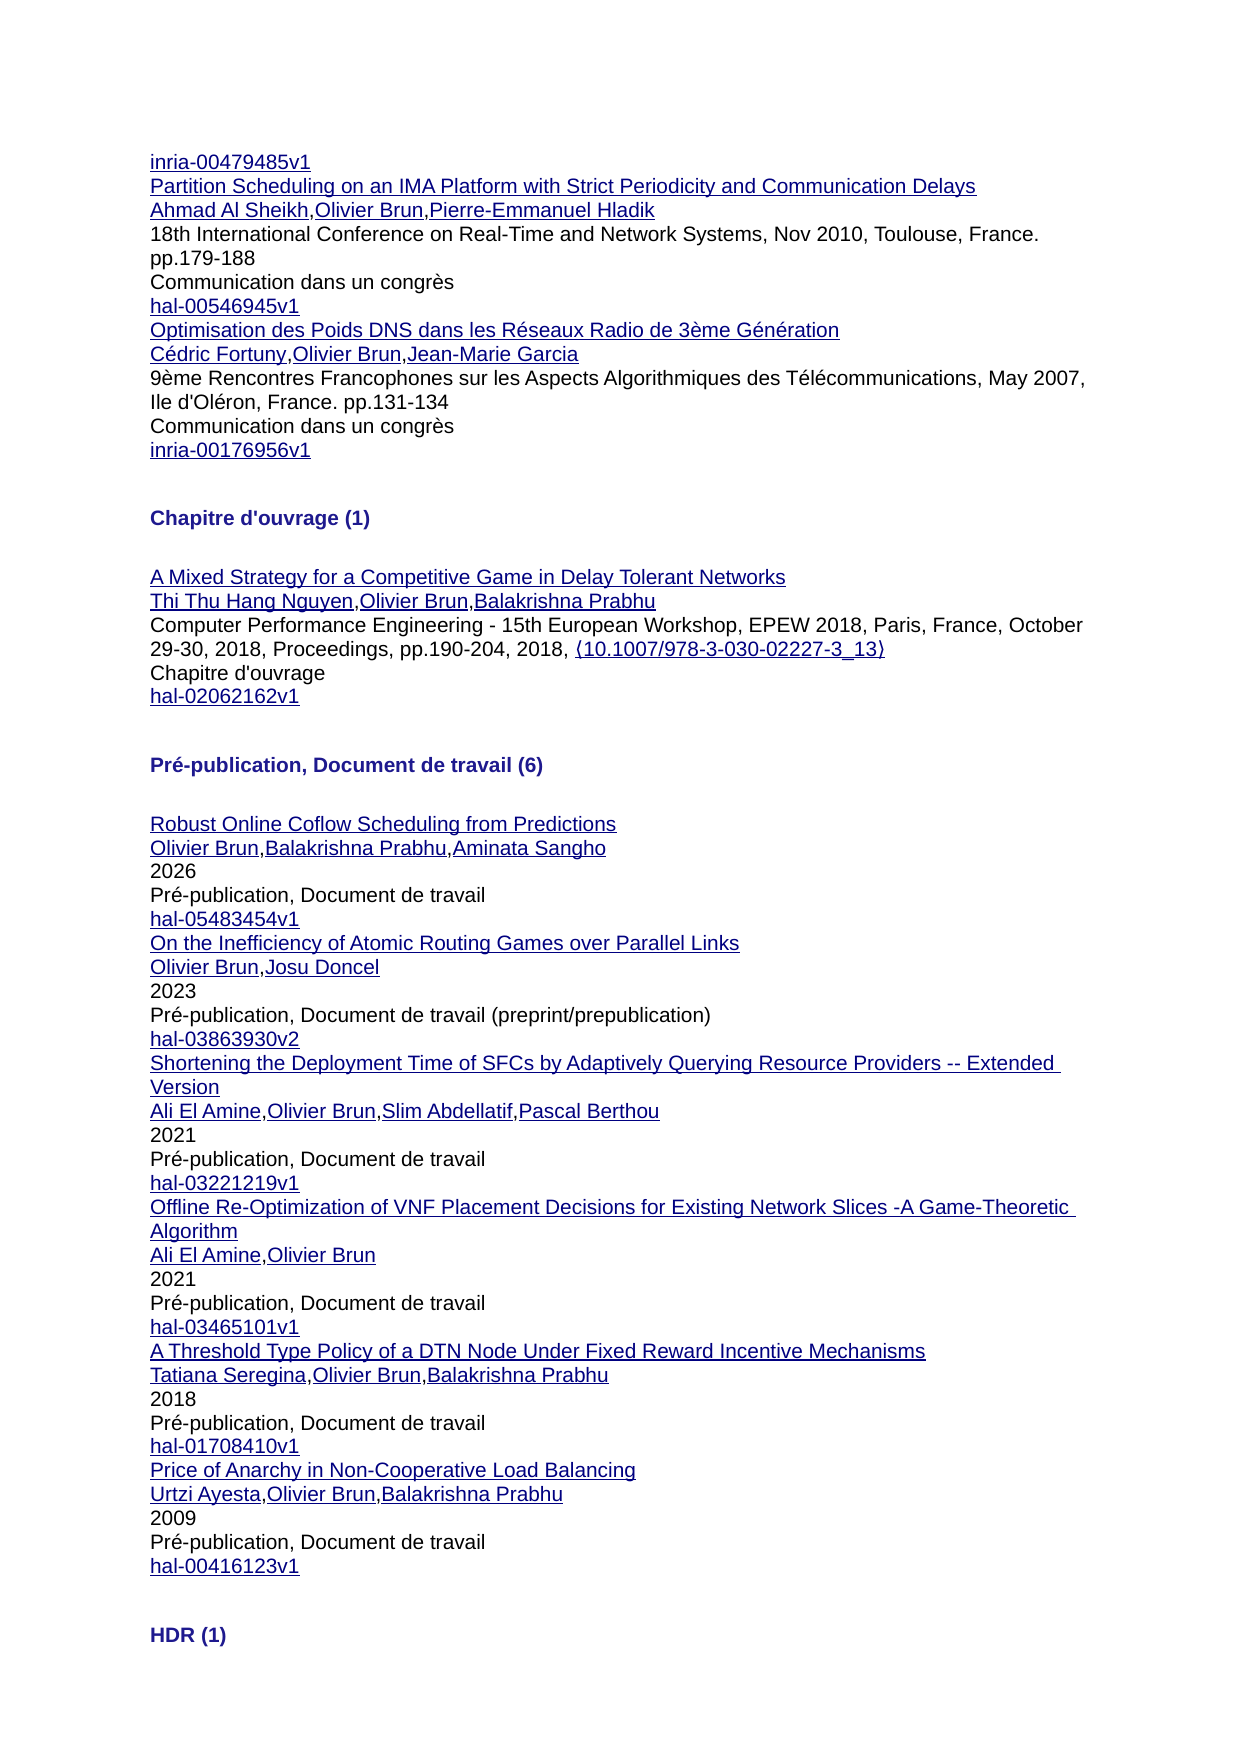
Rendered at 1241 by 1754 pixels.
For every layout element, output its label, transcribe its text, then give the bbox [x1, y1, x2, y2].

table_cell Offline Re-Optimization of VNF Placement Decisions for Existing Network Slices -A Game-Theoretic Algorithm Ali El Amine,Olivier Brun 2021 Pré-publication, Document de travail hal-03465101v1 [150, 1195, 1090, 1338]
table_header Robust Online Coflow Scheduling from Predictions Olivier Brun,Balakrishna Prabhu,Aminata Sangho 2026 Pré-publication, Document de travail hal-05483454v1 [150, 811, 1090, 931]
subtitle HDR (1) [150, 1623, 1090, 1647]
table_header A Mixed Strategy for a Competitive Game in Delay Tolerant Networks Thi Thu Hang Nguyen,Olivier Brun,Balakrishna Prabhu Computer Performance Engineering - 15th European Workshop, EPEW 2018, Paris, France, October 29-30, 2018, Proceedings, pp.190-204, 2018, ⟨10.1007/978-3-030-02227-3_13⟩ Chapitre d'ouvrage hal-02062162v1 [150, 565, 1090, 708]
table_cell Partition Scheduling on an IMA Platform with Strict Periodicity and Communication Delays Ahmad Al Sheikh,Olivier Brun,Pierre-Emmanuel Hladik 18th International Conference on Real-Time and Network Systems, Nov 2010, Toulouse, France. pp.179-188 Communication dans un congrès hal-00546945v1 [150, 174, 1090, 318]
table_cell A Threshold Type Policy of a DTN Node Under Fixed Reward Incentive Mechanisms Tatiana Seregina,Olivier Brun,Balakrishna Prabhu 2018 Pré-publication, Document de travail hal-01708410v1 [150, 1339, 1090, 1458]
subtitle Pré-publication, Document de travail (6) [150, 753, 1090, 777]
table_cell Optimisation des Poids DNS dans les Réseaux Radio de 3ème Génération Cédric Fortuny,Olivier Brun,Jean-Marie Garcia 9ème Rencontres Francophones sur les Aspects Algorithmiques des Télécommunications, May 2007, Ile d'Oléron, France. pp.131-134 Communication dans un congrès inria-00176956v1 [150, 318, 1090, 461]
table_cell On the Inefficiency of Atomic Routing Games over Parallel Links Olivier Brun,Josu Doncel 2023 Pré-publication, Document de travail (preprint/prepublication) hal-03863930v2 [150, 931, 1090, 1051]
table_cell Price of Anarchy in Non-Cooperative Load Balancing Urtzi Ayesta,Olivier Brun,Balakrishna Prabhu 2009 Pré-publication, Document de travail hal-00416123v1 [150, 1458, 1090, 1578]
table_cell inria-00479485v1 [150, 150, 1090, 174]
subtitle Chapitre d'ouvrage (1) [150, 506, 1090, 530]
table_cell Shortening the Deployment Time of SFCs by Adaptively Querying Resource Providers -- Extended Version Ali El Amine,Olivier Brun,Slim Abdellatif,Pascal Berthou 2021 Pré-publication, Document de travail hal-03221219v1 [150, 1051, 1090, 1195]
